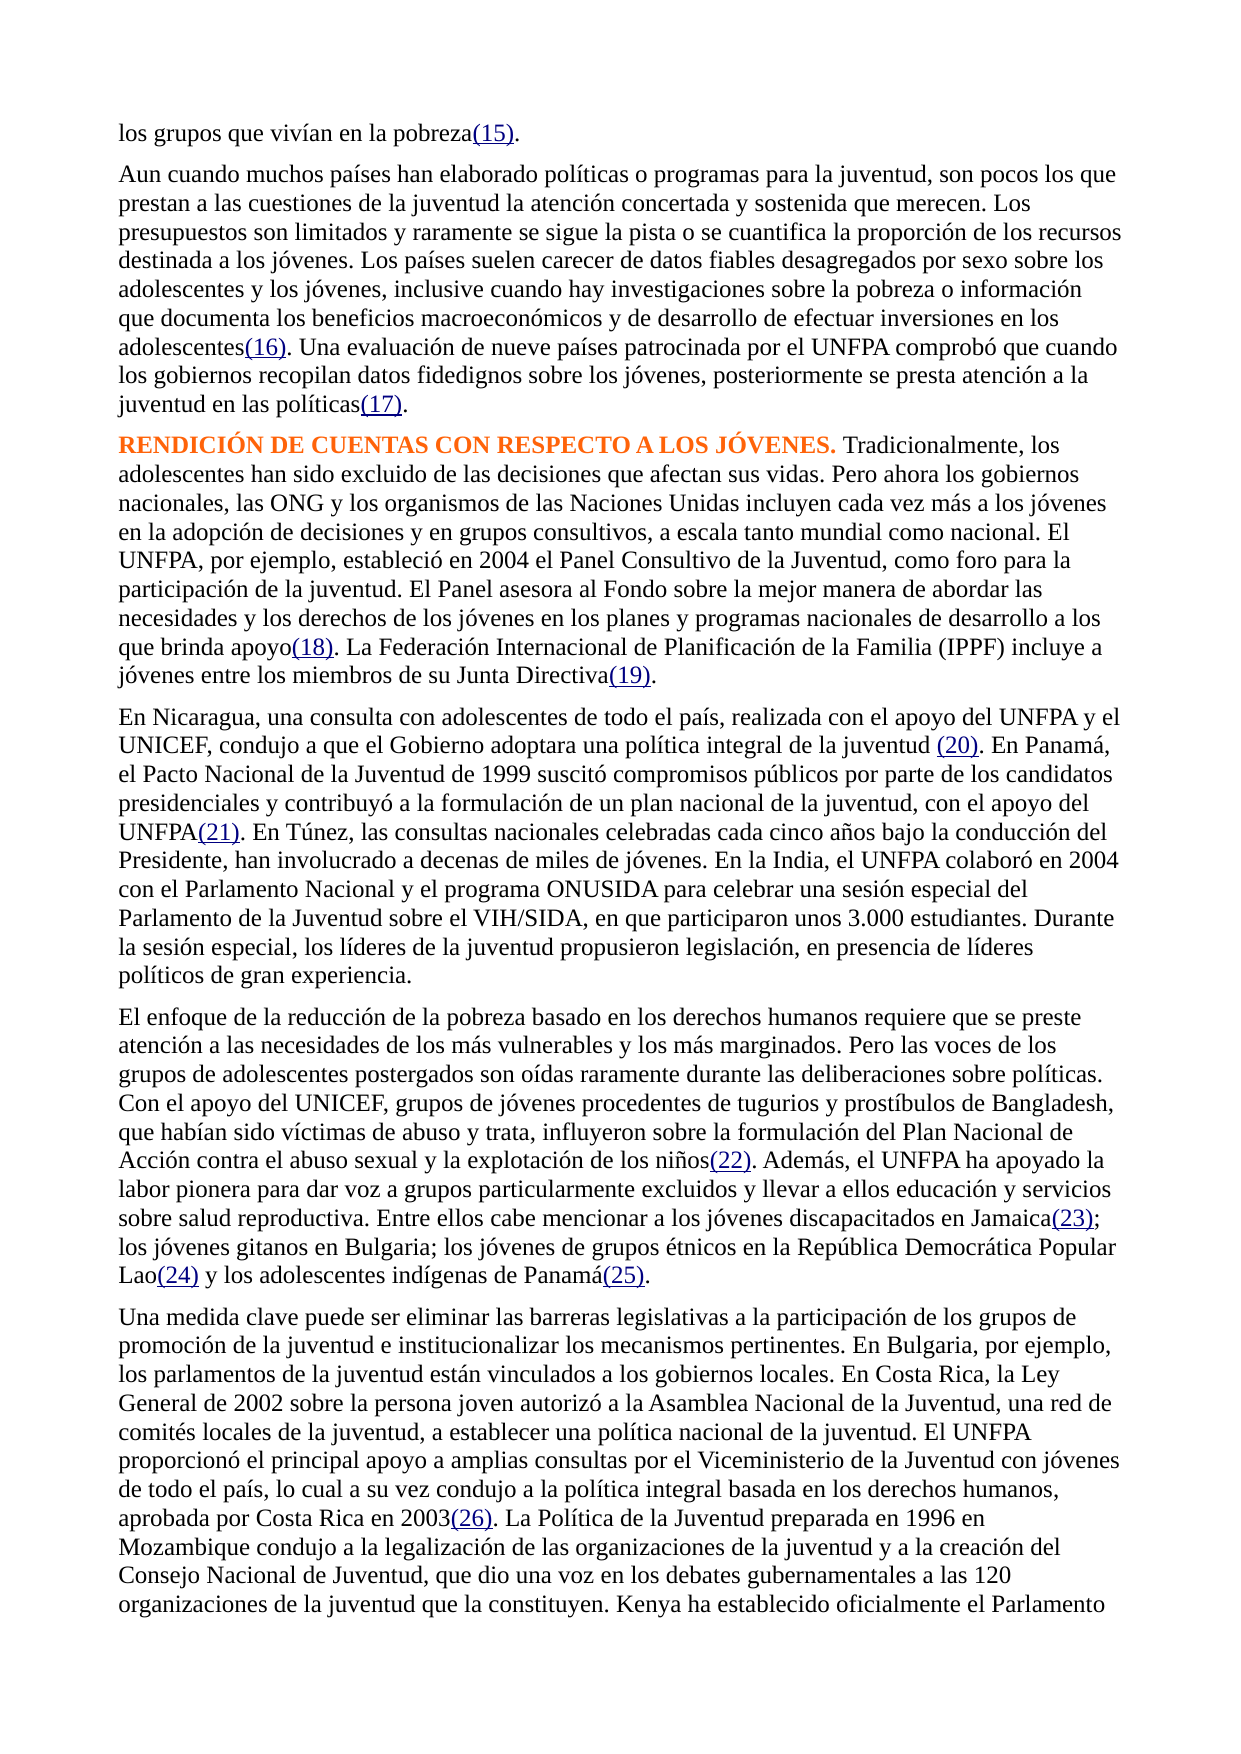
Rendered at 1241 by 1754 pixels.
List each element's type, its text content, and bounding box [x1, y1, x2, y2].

text El enfoque de la reducción de la pobreza basado en los derechos humanos requiere que se preste atención a las necesidades de los más vulnerables y los más marginados. Pero las voces de los grupos de adolescentes postergados son oídas raramente durante las deliberaciones sobre políticas. Con el apoyo del UNICEF, grupos de jóvenes procedentes de tugurios y prostíbulos de Bangladesh, que habían sido víctimas de abuso y trata, influyeron sobre la formulación del Plan Nacional de Acción contra el abuso sexual y la explotación de los niños(22). Además, el UNFPA ha apoyado la labor pionera para dar voz a grupos particularmente excluidos y llevar a ellos educación y servicios sobre salud reproductiva. Entre ellos cabe mencionar a los jóvenes discapacitados en Jamaica(23); los jóvenes gitanos en Bulgaria; los jóvenes de grupos étnicos en la República Democrática Popular Lao(24) y los adolescentes indígenas de Panamá(25). [118, 1002, 1122, 1289]
text Aun cuando muchos países han elaborado políticas o programas para la juventud, son pocos los que prestan a las cuestiones de la juventud la atención concertada y sostenida que merecen. Los presupuestos son limitados y raramente se sigue la pista o se cuantifica la proporción de los recursos destinada a los jóvenes. Los países suelen carecer de datos fiables desagregados por sexo sobre los adolescentes y los jóvenes, inclusive cuando hay investigaciones sobre la pobreza o información que documenta los beneficios macroeconómicos y de desarrollo de efectuar inversiones en los adolescentes(16). Una evaluación de nueve países patrocinada por el UNFPA comprobó que cuando los gobiernos recopilan datos fidedignos sobre los jóvenes, posteriormente se presta atención a la juventud en las políticas(17). [118, 159, 1122, 418]
text RENDICIÓN DE CUENTAS CON RESPECTO A LOS JÓVENES. Tradicionalmente, los adolescentes han sido excluido de las decisiones que afectan sus vidas. Pero ahora los gobiernos nacionales, las ONG y los organismos de las Naciones Unidas incluyen cada vez más a los jóvenes en la adopción de decisiones y en grupos consultivos, a escala tanto mundial como nacional. El UNFPA, por ejemplo, estableció en 2004 el Panel Consultivo de la Juventud, como foro para la participación de la juventud. El Panel asesora al Fondo sobre la mejor manera de abordar las necesidades y los derechos de los jóvenes en los planes y programas nacionales de desarrollo a los que brinda apoyo(18). La Federación Internacional de Planificación de la Familia (IPPF) incluye a jóvenes entre los miembros de su Junta Directiva(19). [118, 431, 1122, 689]
text Una medida clave puede ser eliminar las barreras legislativas a la participación de los grupos de promoción de la juventud e institucionalizar los mecanismos pertinentes. En Bulgaria, por ejemplo, los parlamentos de la juventud están vinculados a los gobiernos locales. En Costa Rica, la Ley General de 2002 sobre la persona joven autorizó a la Asamblea Nacional de la Juventud, una red de comités locales de la juventud, a establecer una política nacional de la juventud. El UNFPA proporcionó el principal apoyo a amplias consultas por el Viceministerio de la Juventud con jóvenes de todo el país, lo cual a su vez condujo a la política integral basada en los derechos humanos, aprobada por Costa Rica en 2003(26). La Política de la Juventud preparada en 1996 en Mozambique condujo a la legalización de las organizaciones de la juventud y a la creación del Consejo Nacional de Juventud, que dio una voz en los debates gubernamentales a las 120 organizaciones de la juventud que la constituyen. Kenya ha establecido oficialmente el Parlamento [118, 1302, 1122, 1618]
text En Nicaragua, una consulta con adolescentes de todo el país, realizada con el apoyo del UNFPA y el UNICEF, condujo a que el Gobierno adoptara una política integral de la juventud (20). En Panamá, el Pacto Nacional de la Juventud de 1999 suscitó compromisos públicos por parte de los candidatos presidenciales y contribuyó a la formulación de un plan nacional de la juventud, con el apoyo del UNFPA(21). En Túnez, las consultas nacionales celebradas cada cinco años bajo la conducción del Presidente, han involucrado a decenas de miles de jóvenes. En la India, el UNFPA colaboró en 2004 con el Parlamento Nacional y el programa ONUSIDA para celebrar una sesión especial del Parlamento de la Juventud sobre el VIH/SIDA, en que participaron unos 3.000 estudiantes. Durante la sesión especial, los líderes de la juventud propusieron legislación, en presencia de líderes políticos de gran experiencia. [118, 702, 1122, 989]
text los grupos que vivían en la pobreza(15). [118, 118, 1122, 147]
